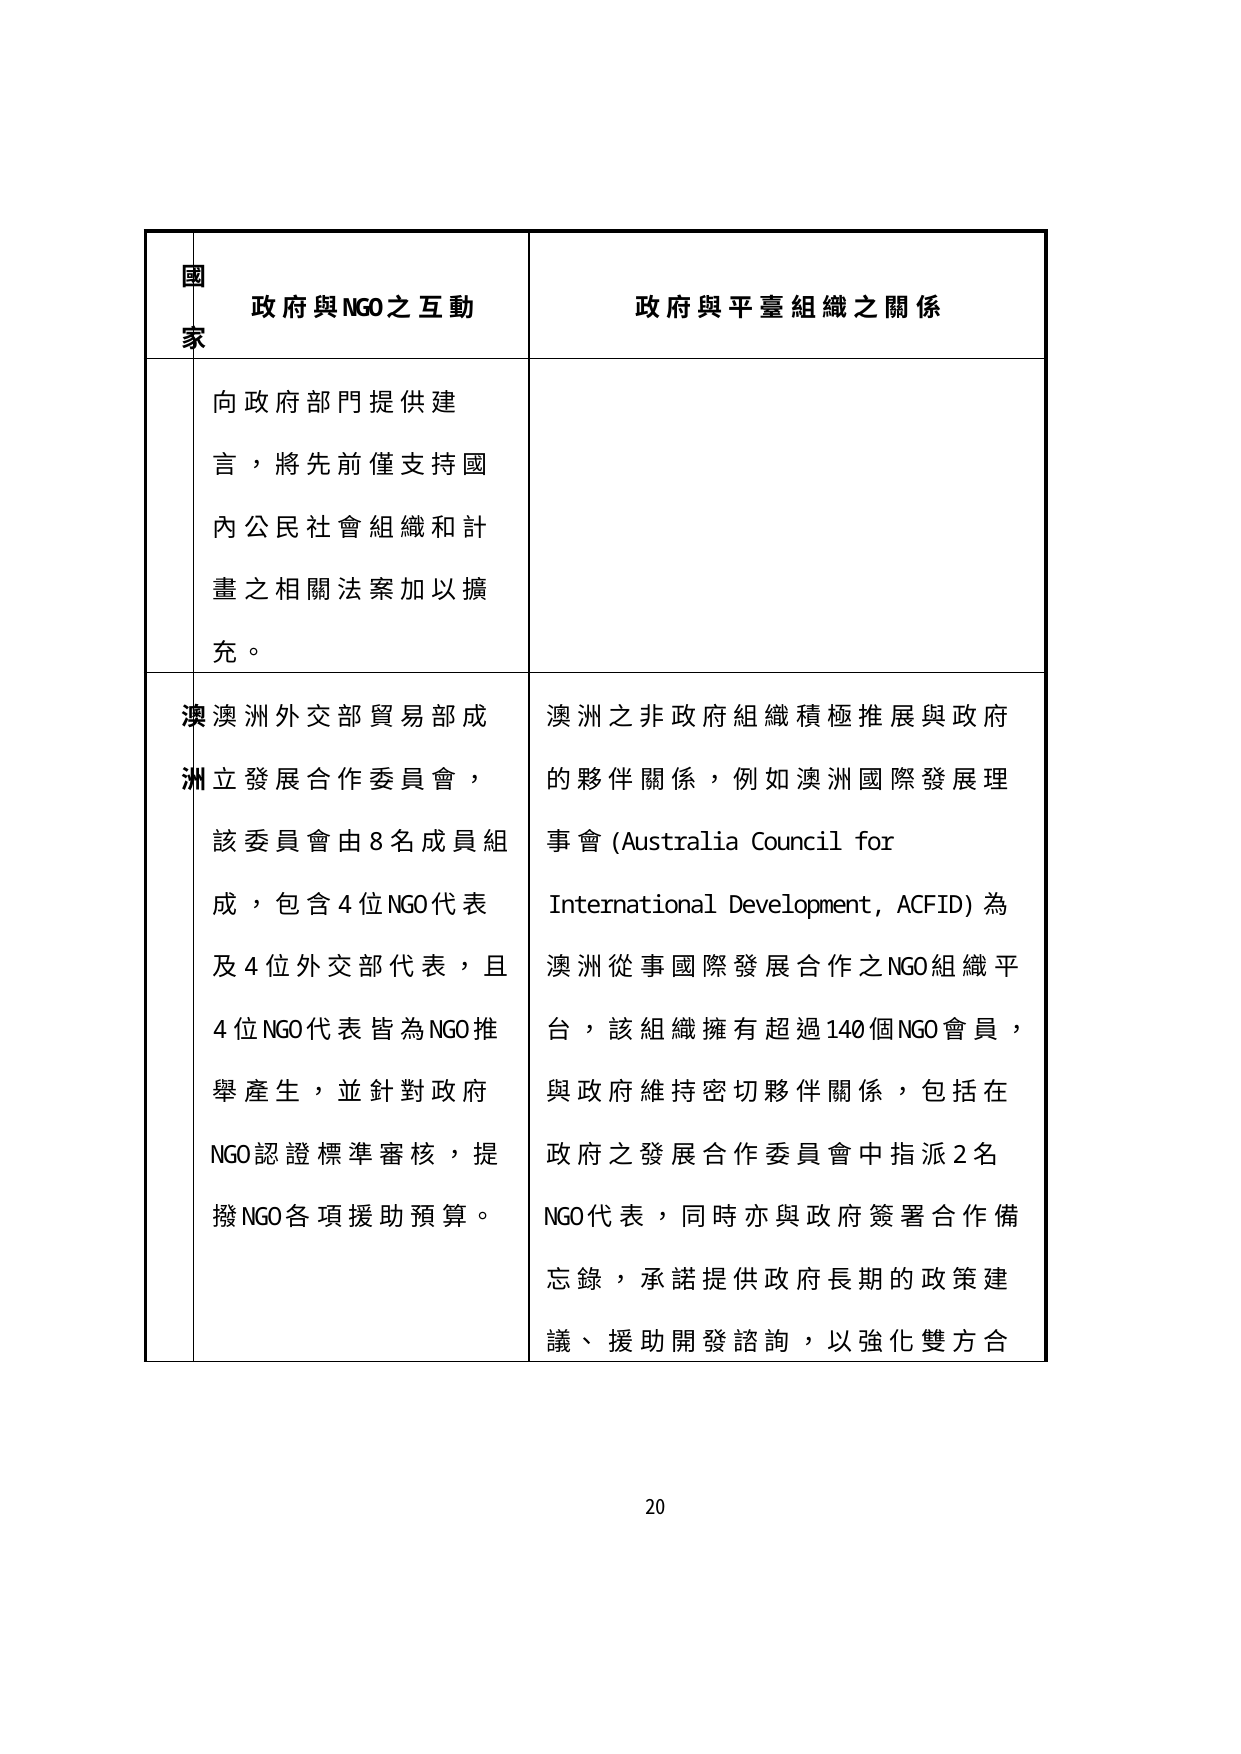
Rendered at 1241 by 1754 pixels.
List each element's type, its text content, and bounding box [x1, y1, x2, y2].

table_cell 韓國政府與公民社會於2019年共同建置並發布了「政府與公民社會國際發展合作夥伴關係政策框架」，承認公民社會在發展工作中是執行夥伴，同時也是獨立之發展參與者。政府及公民社會組織也獲得將在國際發展領域中合作之共識。 該國政府設有國際發展合作審查委員會，委員會中包含非政府組織相關幹部共6位，NGO代表除與政府援助機構共同制訂ODA政策外，同時也定期參與高級官員會議，向政府部門提供建言，將先前僅支持國內公民社會組織和計畫之相關法案加以擴充。 [194, 359, 528, 671]
table_cell 韓國 [147, 359, 193, 671]
table_cell [530, 359, 1044, 671]
table_cell 澳洲外交部貿易部成立發展合作委員會，該委員會由8名成員組成，包含4位NGO代表及4位外交部代表，且4位NGO代表皆為NGO推舉產生，並針對政府NGO認證標準審核，提撥NGO各項援助預算。 [194, 673, 528, 1361]
table_header 政府與NGO之互動 [194, 233, 528, 357]
table_header 政府與平臺組織之關係 [530, 233, 1044, 357]
table_header 國家 [147, 233, 193, 357]
table_cell 澳洲 [147, 673, 193, 1361]
table_cell 澳洲之非政府組織積極推展與政府的夥伴關係，例如澳洲國際發展理事會(Australia Council for International Development, ACFID)為澳洲從事國際發展合作之NGO組織平台，該組織擁有超過140個NGO會員，與政府維持密切夥伴關係，包括在政府之發展合作委員會中指派2名NGO代表，同時亦與政府簽署合作備忘錄，承諾提供政府長期的政策建議、援助開發諮詢，以強化雙方合 [530, 673, 1044, 1361]
